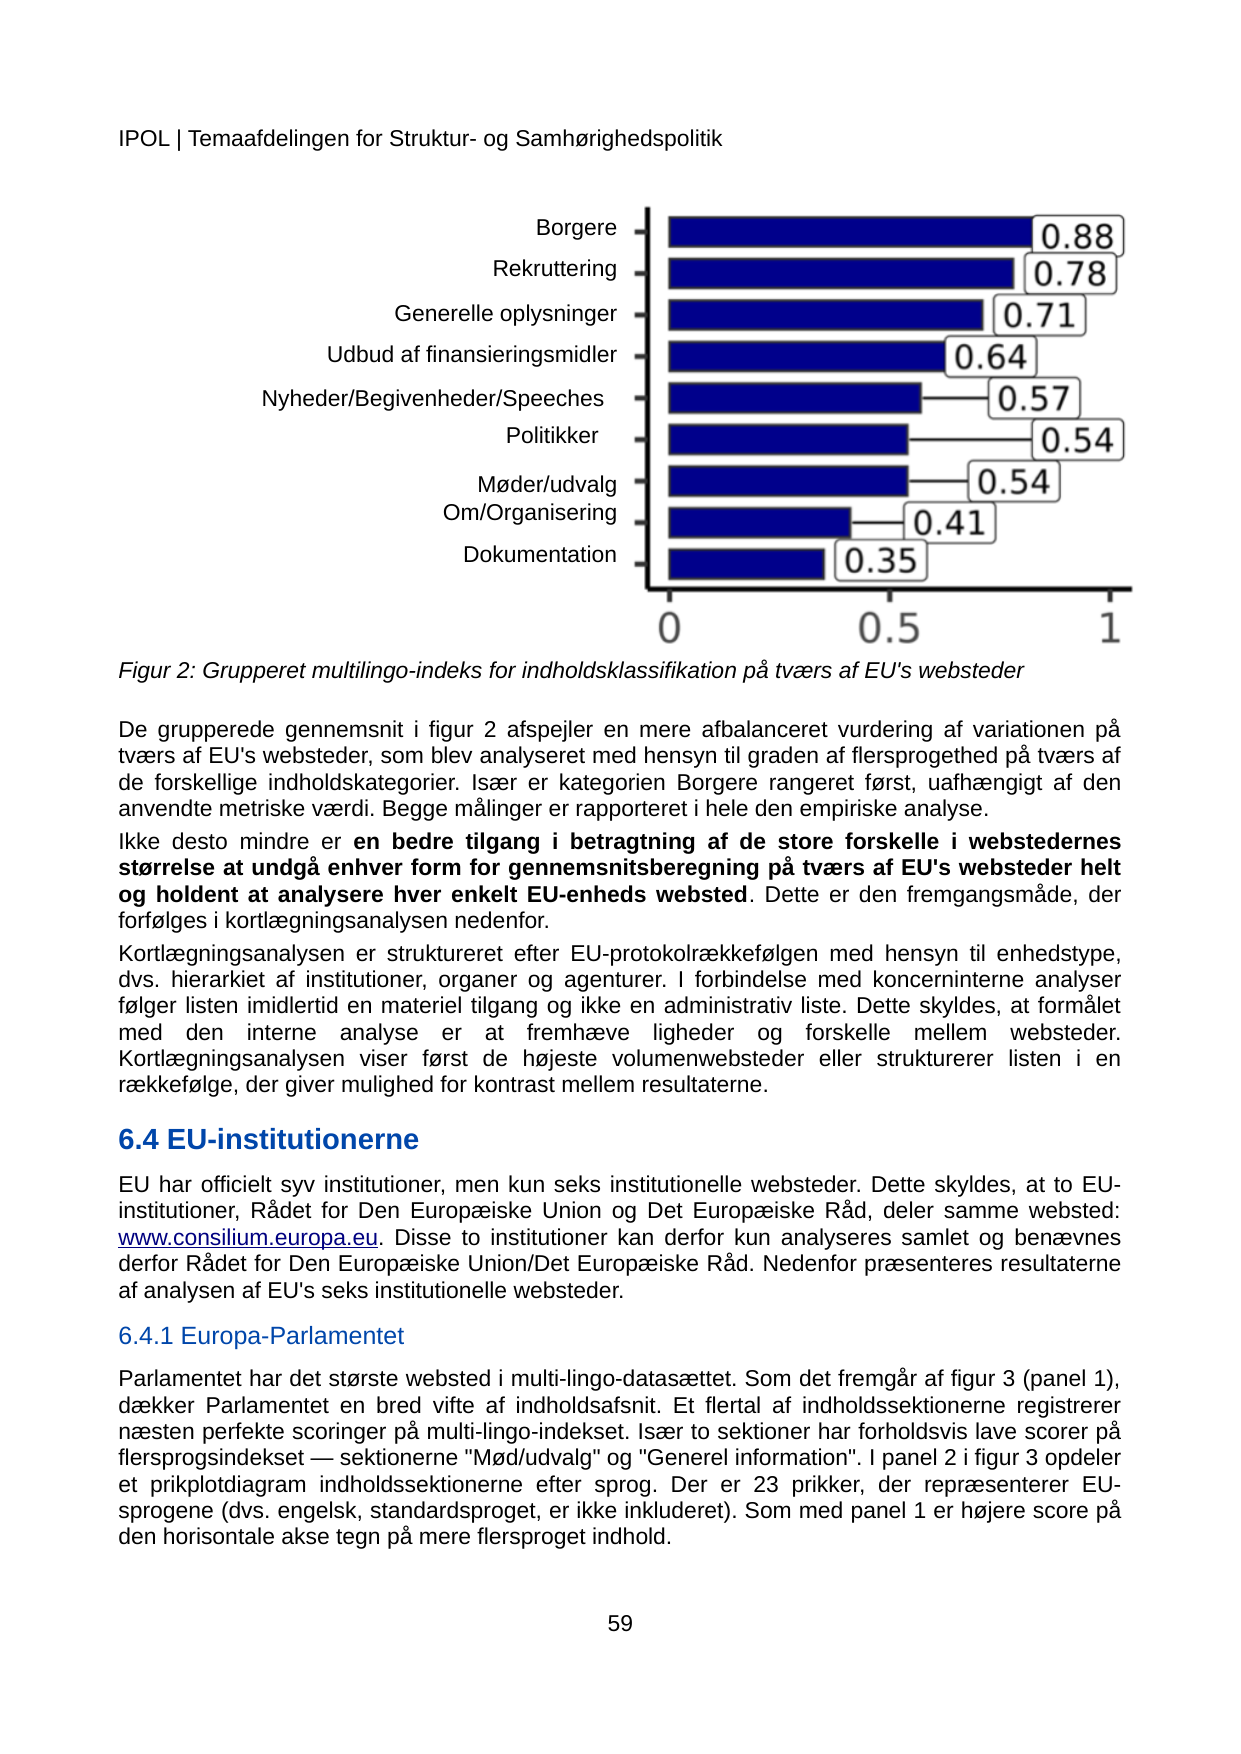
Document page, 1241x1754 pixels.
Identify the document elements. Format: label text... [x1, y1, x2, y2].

picture [625, 186, 1140, 657]
text Ikke desto mindre er en bedre tilgang i betragtning af de store forskelle i webstedernes størrelse at undgå enhver form for gennemsnitsberegning på tværs af EU's websteder helt og holdent at analysere hver enkelt EU-enheds websted. Dette er den fremgangsmåde, der forfølges i kortlægningsanalysen nedenfor. [118, 828, 1122, 933]
text Figur 2: Grupperet multilingo-indeks for indholdsklassifikation på tværs af EU's websteder [118, 199, 1140, 683]
text EU har officielt syv institutioner, men kun seks institutionelle websteder. Dette skyldes, at to EU-institutioner, Rådet for Den Europæiske Union og Det Europæiske Råd, deler samme websted: www.consilium.europa.eu. Disse to institutioner kan derfor kun analyseres samlet og benævnes derfor Rådet for Den Europæiske Union/Det Europæiske Råd. Nedenfor præsenteres resultaterne af analysen af EU's seks institutionelle websteder. [118, 1171, 1122, 1303]
text Kortlægningsanalysen er struktureret efter EU-protokolrækkefølgen med hensyn til enhedstype, dvs. hierarkiet af institutioner, organer og agenturer. I forbindelse med koncerninterne analyser følger listen imidlertid en materiel tilgang og ikke en administrativ liste. Dette skyldes, at formålet med den interne analyse er at fremhæve ligheder og forskelle mellem websteder. Kortlægningsanalysen viser først de højeste volumenwebsteder eller strukturerer listen i en rækkefølge, der giver mulighed for kontrast mellem resultaterne. [118, 940, 1122, 1098]
subtitle 6.4 EU-institutionerne [118, 1122, 1122, 1155]
text De grupperede gennemsnit i figur 2 afspejler en mere afbalanceret vurdering af variationen på tværs af EU's websteder, som blev analyseret med hensyn til graden af flersprogethed på tværs af de forskellige indholdskategorier. Især er kategorien Borgere rangeret først, uafhængigt af den anvendte metriske værdi. Begge målinger er rapporteret i hele den empiriske analyse. [118, 716, 1122, 821]
text Parlamentet har det største websted i multi-lingo-datasættet. Som det fremgår af figur 3 (panel 1), dækker Parlamentet en bred vifte af indholdsafsnit. Et flertal af indholdssektionerne registrerer næsten perfekte scoringer på multi-lingo-indekset. Især to sektioner har forholdsvis lave scorer på flersprogsindekset — sektionerne "Mød/udvalg" og "Generel information". I panel 2 i figur 3 opdeler et prikplotdiagram indholdssektionerne efter sprog. Der er 23 prikker, der repræsenterer EU-sprogene (dvs. engelsk, standardsproget, er ikke inkluderet). Som med panel 1 er højere score på den horisontale akse tegn på mere flersproget indhold. [118, 1365, 1122, 1550]
subtitle 6.4.1 Europa-Parlamentet [118, 1321, 1122, 1349]
